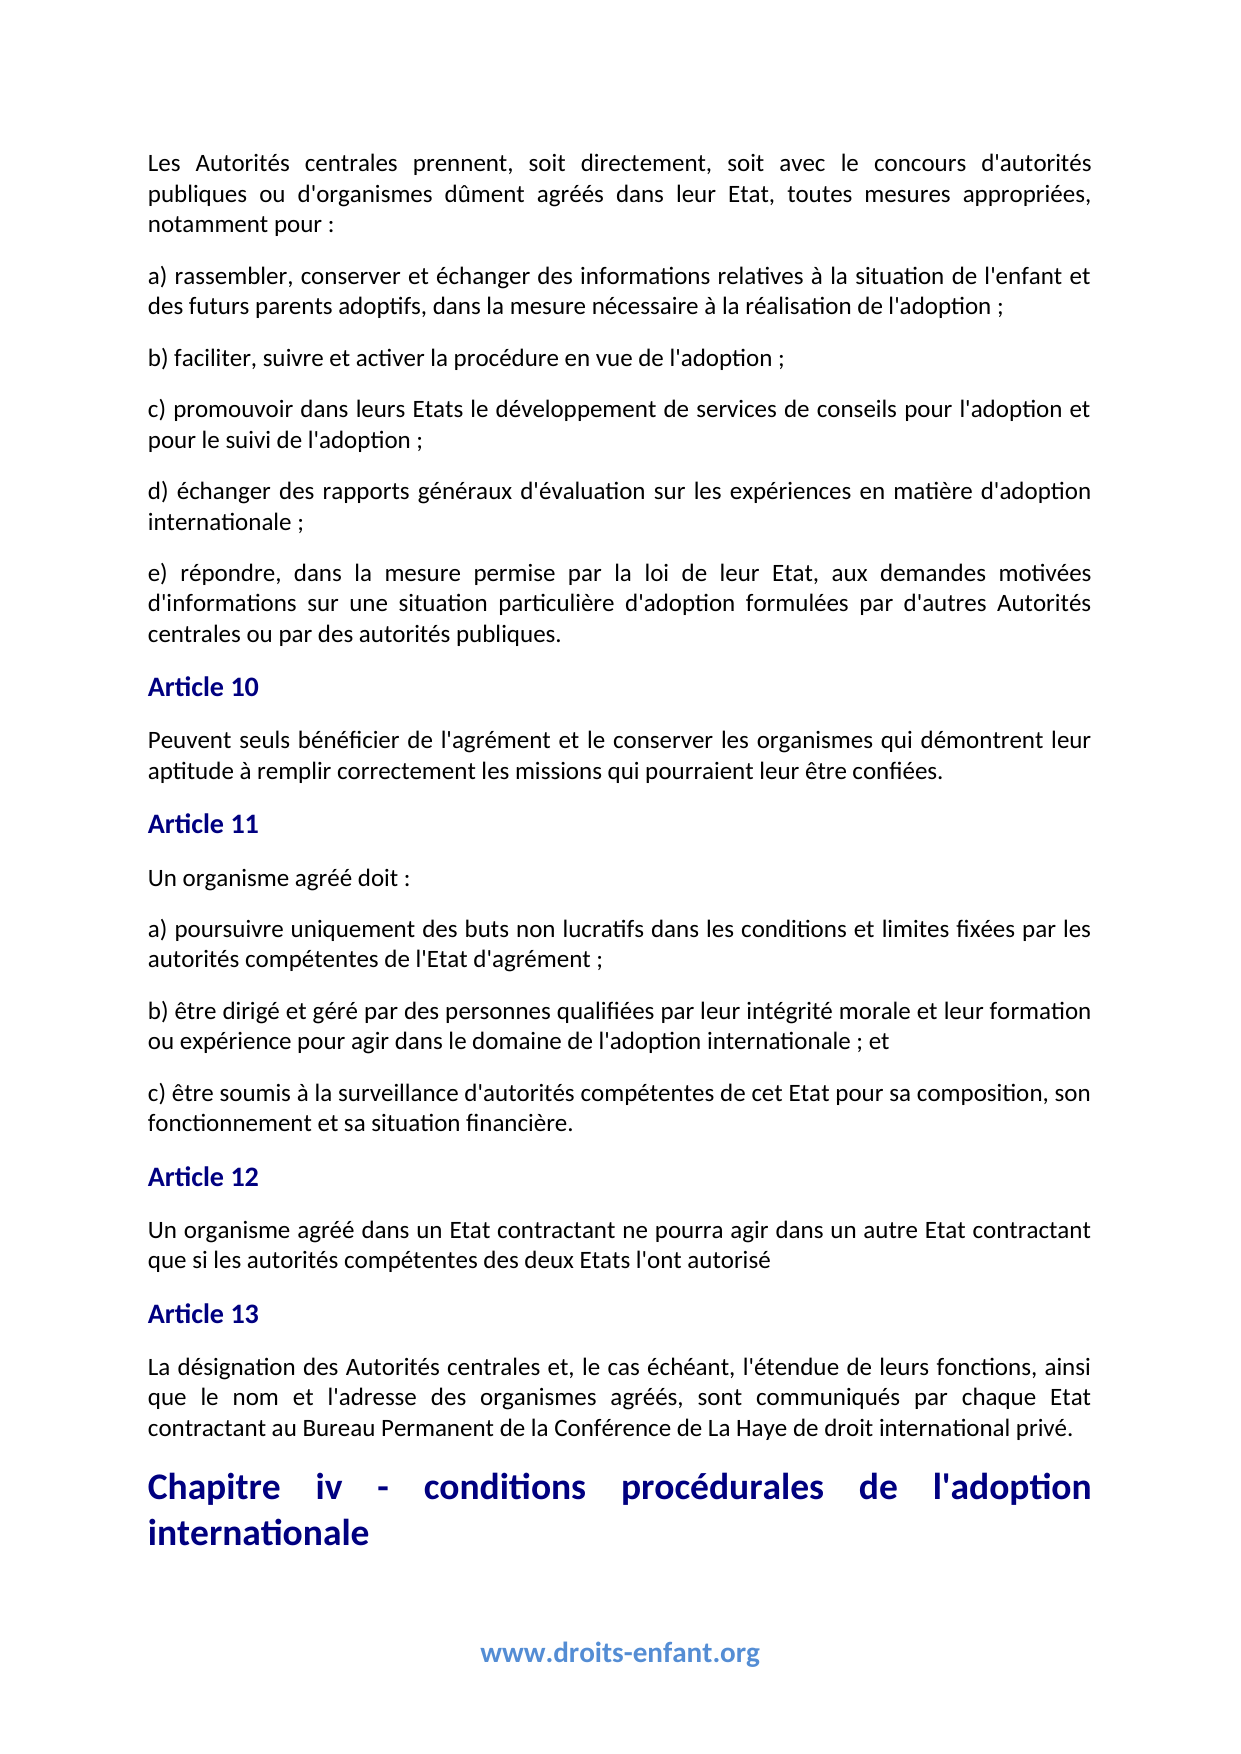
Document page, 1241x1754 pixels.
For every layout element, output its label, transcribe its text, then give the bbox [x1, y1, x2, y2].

text Article 10 [148, 669, 1093, 704]
text b) être dirigé et géré par des personnes qualifiées par leur intégrité morale et leur formation ou expérience pour agir dans le domaine de l'adoption internationale ; et [148, 995, 1093, 1056]
text Article 11 [148, 806, 1093, 841]
text c) promouvoir dans leurs Etats le développement de services de conseils pour l'adoption et pour le suivi de l'adoption ; [148, 393, 1093, 454]
text Chapitre iv - conditions procédurales de l'adoption internationale [148, 1463, 1093, 1555]
text c) être soumis à la surveillance d'autorités compétentes de cet Etat pour sa composition, son fonctionnement et sa situation financière. [148, 1077, 1093, 1138]
text La désignation des Autorités centrales et, le cas échéant, l'étendue de leurs fonctions, ainsi que le nom et l'adresse des organismes agréés, sont communiqués par chaque Etat contractant au Bureau Permanent de la Conférence de La Haye de droit international privé. [148, 1351, 1093, 1442]
text Article 13 [148, 1296, 1093, 1330]
text Peuvent seuls bénéficier de l'agrément et le conserver les organismes qui démontrent leur aptitude à remplir correctement les missions qui pourraient leur être confiées. [148, 724, 1093, 786]
text a) rassembler, conserver et échanger des informations relatives à la situation de l'enfant et des futurs parents adoptifs, dans la mesure nécessaire à la réalisation de l'adoption ; [148, 260, 1093, 321]
text Un organisme agréé doit : [148, 862, 1093, 892]
text Les Autorités centrales prennent, soit directement, soit avec le concours d'autorités publiques ou d'organismes dûment agréés dans leur Etat, toutes mesures appropriées, notamment pour : [148, 148, 1093, 239]
text b) faciliter, suivre et activer la procédure en vue de l'adoption ; [148, 342, 1093, 372]
text Un organisme agréé dans un Etat contractant ne pourra agir dans un autre Etat contractant que si les autorités compétentes des deux Etats l'ont autorisé [148, 1214, 1093, 1275]
text a) poursuivre uniquement des buts non lucratifs dans les conditions et limites fixées par les autorités compétentes de l'Etat d'agrément ; [148, 913, 1093, 974]
text e) répondre, dans la mesure permise par la loi de leur Etat, aux demandes motivées d'informations sur une situation particulière d'adoption formulées par d'autres Autorités centrales ou par des autorités publiques. [148, 557, 1093, 648]
text d) échanger des rapports généraux d'évaluation sur les expériences en matière d'adoption internationale ; [148, 475, 1093, 536]
text Article 12 [148, 1159, 1093, 1193]
